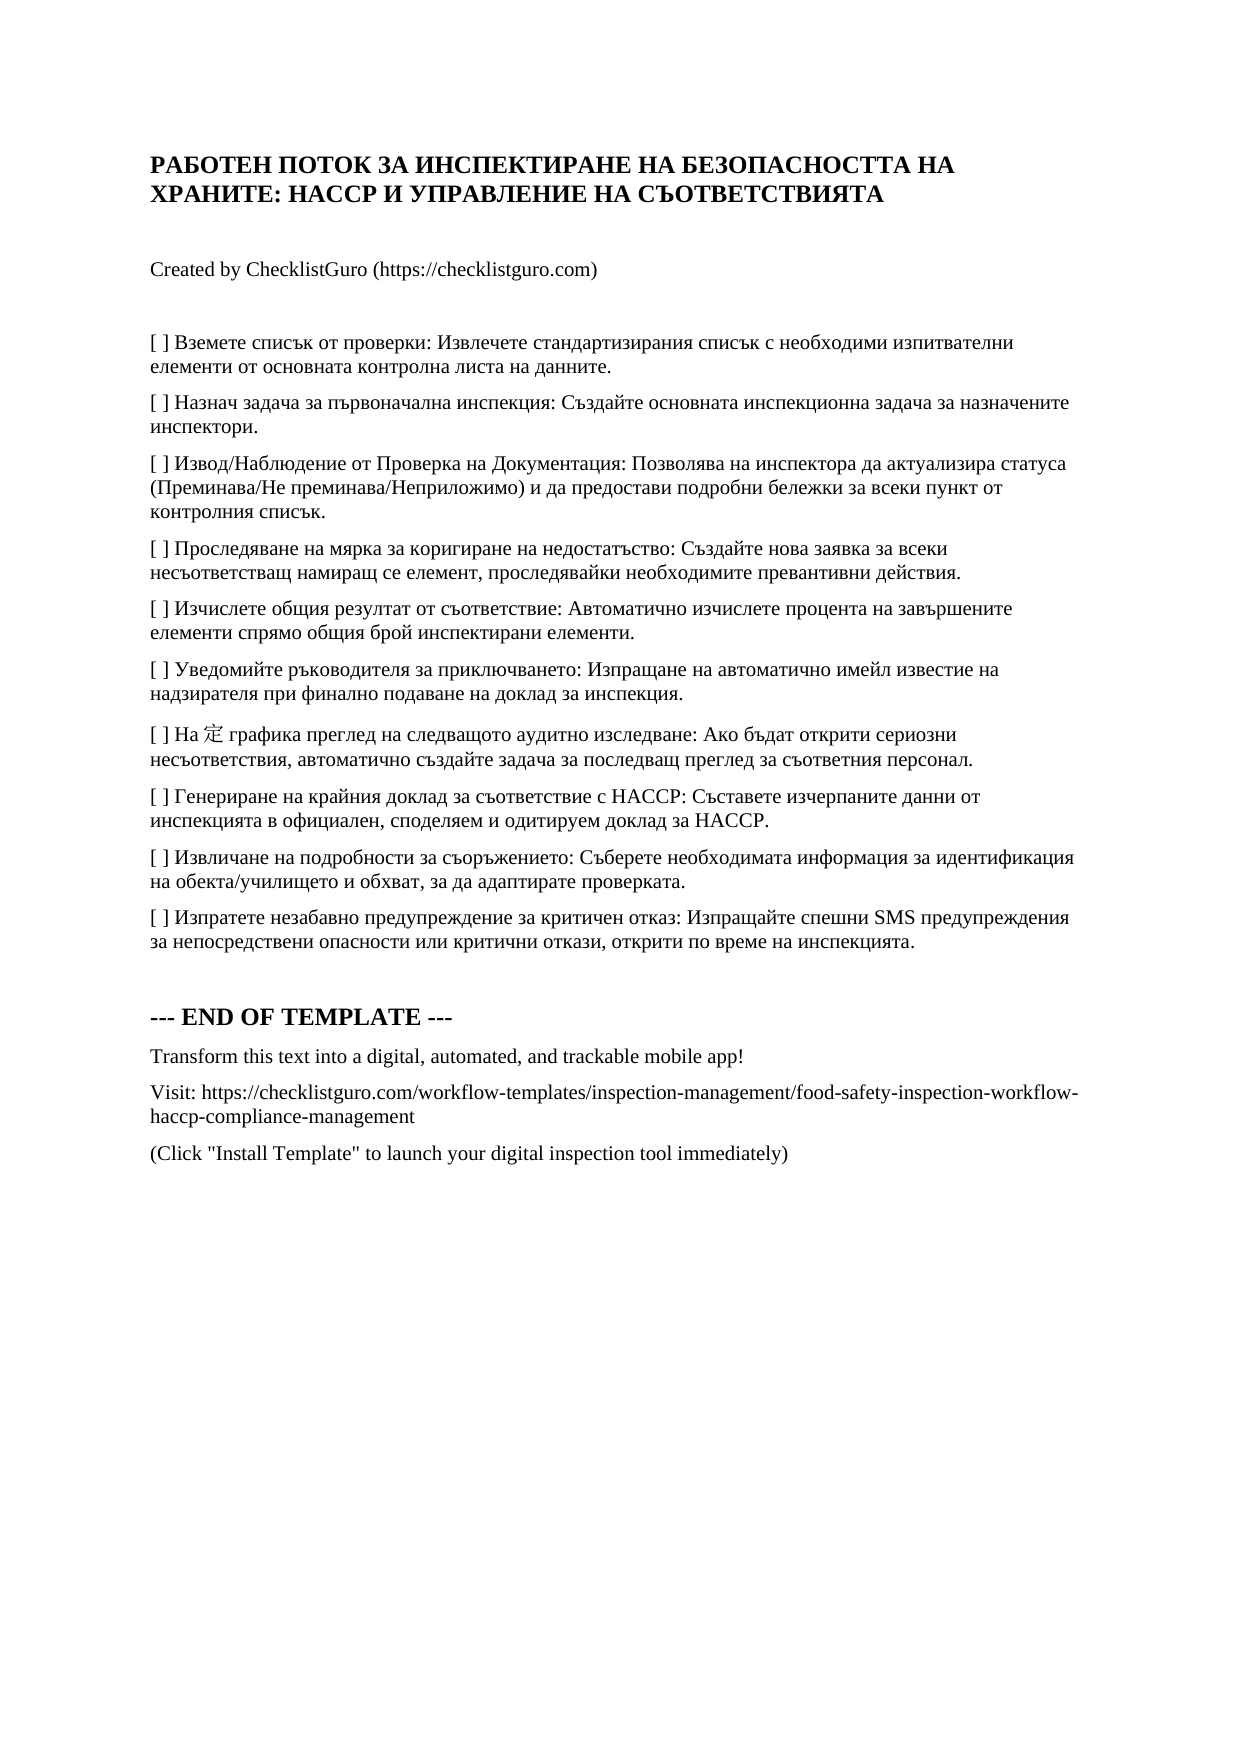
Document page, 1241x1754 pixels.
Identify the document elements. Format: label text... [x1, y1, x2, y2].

text [ ] Проследяване на мярка за коригиране на недостатъство: Създайте нова заявка за всеки несъответстващ ​​намиращ се елемент, проследявайки необходимите превантивни действия. [150, 536, 1090, 584]
text (Click "Install Template" to launch your digital inspection tool immediately) [150, 1141, 1090, 1165]
text [ ] Генериране на крайния доклад за съответствие с HACCP: Съставете изчерпаните данни от инспекцията в официален, споделяем и одитируем доклад за HACCP. [150, 784, 1090, 832]
text [ ] Извод/Наблюдение от Проверка на Документация: Позволява на инспектора да актуализира статуса (Преминава/Не преминава/Неприложимо) и да предостави подробни бележки за всеки пункт от контролния списък. [150, 451, 1090, 523]
text [ ] Вземете списък от проверки: Извлечете стандартизирания списък с необходими изпитвателни елементи от основната контролна листа на данните. [150, 330, 1090, 378]
text РАБОТЕН ПОТОК ЗА ИНСПЕКТИРАНЕ НА БЕЗОПАСНОСТТА НА ХРАНИТЕ: HACCP И УПРАВЛЕНИЕ НА СЪОТВЕТСТВИЯТА [150, 150, 1090, 207]
text Visit: https://checklistguro.com/workflow-templates/inspection-management/food-safety-inspection-workflow-haccp-compliance-management [150, 1080, 1090, 1128]
text [ ] Изчислете общия резултат от съответствие: Автоматично изчислете процента на завършените елементи спрямо общия брой инспектирани елементи. [150, 596, 1090, 644]
text [ ] Извличане на подробности за съоръжението: Съберете необходимата информация за идентификация на обекта/училището и обхват, за да адаптирате проверката. [150, 844, 1090, 893]
text [ ] Уведомийте ръководителя за приключването: Изпращане на автоматично имейл известие на надзирателя при финално подаване на доклад за инспекция. [150, 657, 1090, 705]
text --- END OF TEMPLATE --- [150, 1002, 1090, 1031]
text [ ] На定 графика преглед на следващото аудитно изследване: Ако бъдат открити сериозни несъответствия, автоматично създайте задача за последващ преглед за съответния персонал. [150, 717, 1090, 771]
text Created by ChecklistGuro (https://checklistguro.com) [150, 257, 1090, 281]
text Transform this text into a digital, automated, and trackable mobile app! [150, 1044, 1090, 1068]
text [ ] Изпратете незабавно предупреждение за критичен отказ: Изпращайте спешни SMS предупреждения за непосредствени опасности или критични откази, открити по време на инспекцията. [150, 905, 1090, 953]
text [ ] Назнач задача за първоначална инспекция: Създайте основната инспекционна задача за назначените инспектори. [150, 390, 1090, 438]
